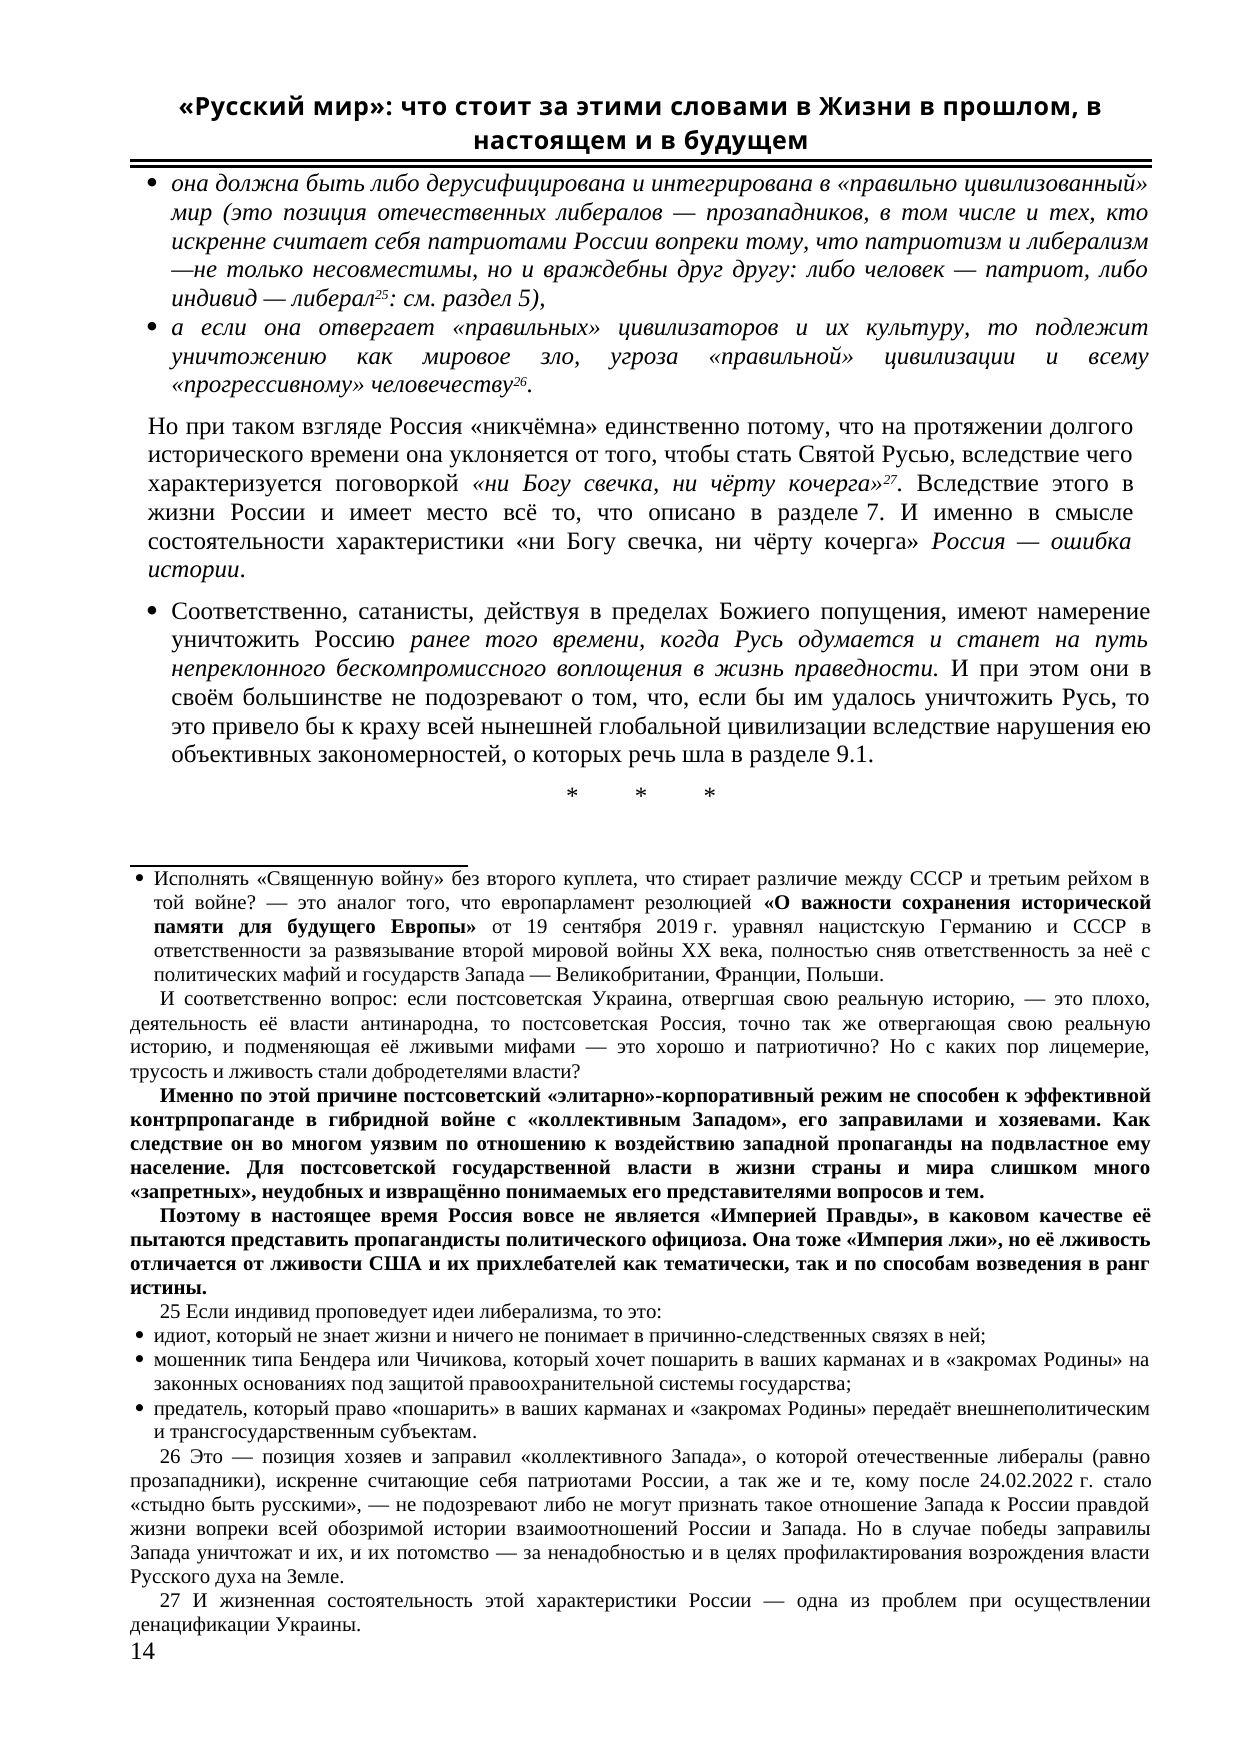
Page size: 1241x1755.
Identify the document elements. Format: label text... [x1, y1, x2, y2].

list идиот, который не знает жизни и ничего не понимает в причинно-следственных связях в ней; [136, 1323, 1152, 1347]
list Исполнять «Священную войну» без второго куплета, что стирает различие между СССР и третьим рейхом в той войне? — это аналог того, что европарламент резолюцией «О важности сохранения исторической памяти для будущего Европы» от 19 сентября 2019 г. уравнял нацистскую Германию и СССР в ответственности за развязывание второй мировой войны ХХ века, полностью сняв ответственность за неё с политических мафий и государств Запада — Великобритании, Франции, Польши. [136, 866, 1152, 986]
text Именно по этой причине постсоветский «элитарно»-корпоративный режим не способен к эффективной контрпропаганде в гибридной войне с «коллективным Западом», его заправилами и хозяевами. Как следствие он во многом уязвим по отношению к воздействию западной пропаганды на подвластное ему население. Для постсоветской государственной власти в жизни страны и мира слишком много «запретных», неудобных и извращённо понимаемых его представителями вопросов и тем. [130, 1083, 1152, 1203]
list Если индивид проповедует идеи либерализма, то это: [130, 1299, 1152, 1323]
text * * * [130, 781, 1152, 809]
text И соответственно вопрос: если постсоветская Украина, отвергшая свою реальную историю, — это плохо, деятельность её власти антинародна, то постсоветская Россия, точно так же отвергающая свою реальную историю, и подменяющая её лживыми мифами — это хорошо и патриотично? Но с каких пор лицемерие, трусость и лживость стали добродетелями власти? [130, 986, 1152, 1083]
text Но при таком взгляде Россия «никчёмна» единственно потому, что на протяжении долгого исторического времени она уклоняется от того, чтобы стать Святой Русью, вследствие чего характеризуется поговоркой «ни Богу свечка, ни чёрту кочерга». Вследствие этого в жизни России и имеет место всё то, что описано в разделе 7. И именно в смысле состоятельности характеристики «ни Богу свечка, ни чёрту кочерга» Россия — ошибка истории. [148, 411, 1134, 583]
list а если она отвергает «правильных» цивилизаторов и их культуру, то подлежит уничтожению как мировое зло, угроза «правильной» цивилизации и всему «прогрессивному» человечеству. [148, 312, 1152, 398]
text И жизненная состоятельность этой характеристики России — одна из проблем при осуществлении денацификации Украины. [130, 1588, 1152, 1636]
list мошенник типа Бендера или Чичикова, который хочет пошарить в ваших карманах и в «закромах Родины» на законных основаниях под защитой правоохранительной системы государства; [136, 1347, 1152, 1395]
list предатель, который право «пошарить» в ваших карманах и «закромах Родины» передаёт внешнеполитическим и трансгосударственным субъектам. [136, 1395, 1152, 1443]
list она должна быть либо дерусифицирована и интегрирована в «правильно цивилизованный» мир (это позиция отечественных либералов — прозападников, в том числе и тех, кто искренне считает себя патриотами России вопреки тому, что патриотизм и либерализм —не только несовместимы, но и враждебны друг другу: либо человек — патриот, либо индивид — либерал: см. раздел 5), [148, 168, 1152, 312]
text Поэтому в настоящее время Россия вовсе не является «Империей Правды», в каковом качестве её пытаются представить пропагандисты политического официоза. Она тоже «Империя лжи», но её лживость отличается от лживости США и их прихлебателей как тематически, так и по способам возведения в ранг истины. [130, 1203, 1152, 1299]
list Это — позиция хозяев и заправил «коллективного Запада», о которой отечественные либералы (равно прозападники), искренне считающие себя патриотами России, а так же и те, кому после 24.02.2022 г. стало «стыдно быть русскими», — не подозревают либо не могут признать такое отношение Запада к России правдой жизни вопреки всей обозримой истории взаимоотношений России и Запада. Но в случае победы заправилы Запада уничтожат и их, и их потомство — за ненадобностью и в целях профилактирования возрождения власти Русского духа на Земле. [130, 1443, 1152, 1588]
list Соответственно, сатанисты, действуя в пределах Божиего попущения, имеют намерение уничтожить Россию ранее того времени, когда Русь одумается и станет на путь непреклонного бескомпромиссного воплощения в жизнь праведности. И при этом они в своём большинстве не подозревают о том, что, если бы им удалось уничтожить Русь, то это привело бы к краху всей нынешней глобальной цивилизации вследствие нарушения ею объективных закономерностей, о которых речь шла в разделе 9.1. [148, 596, 1152, 768]
